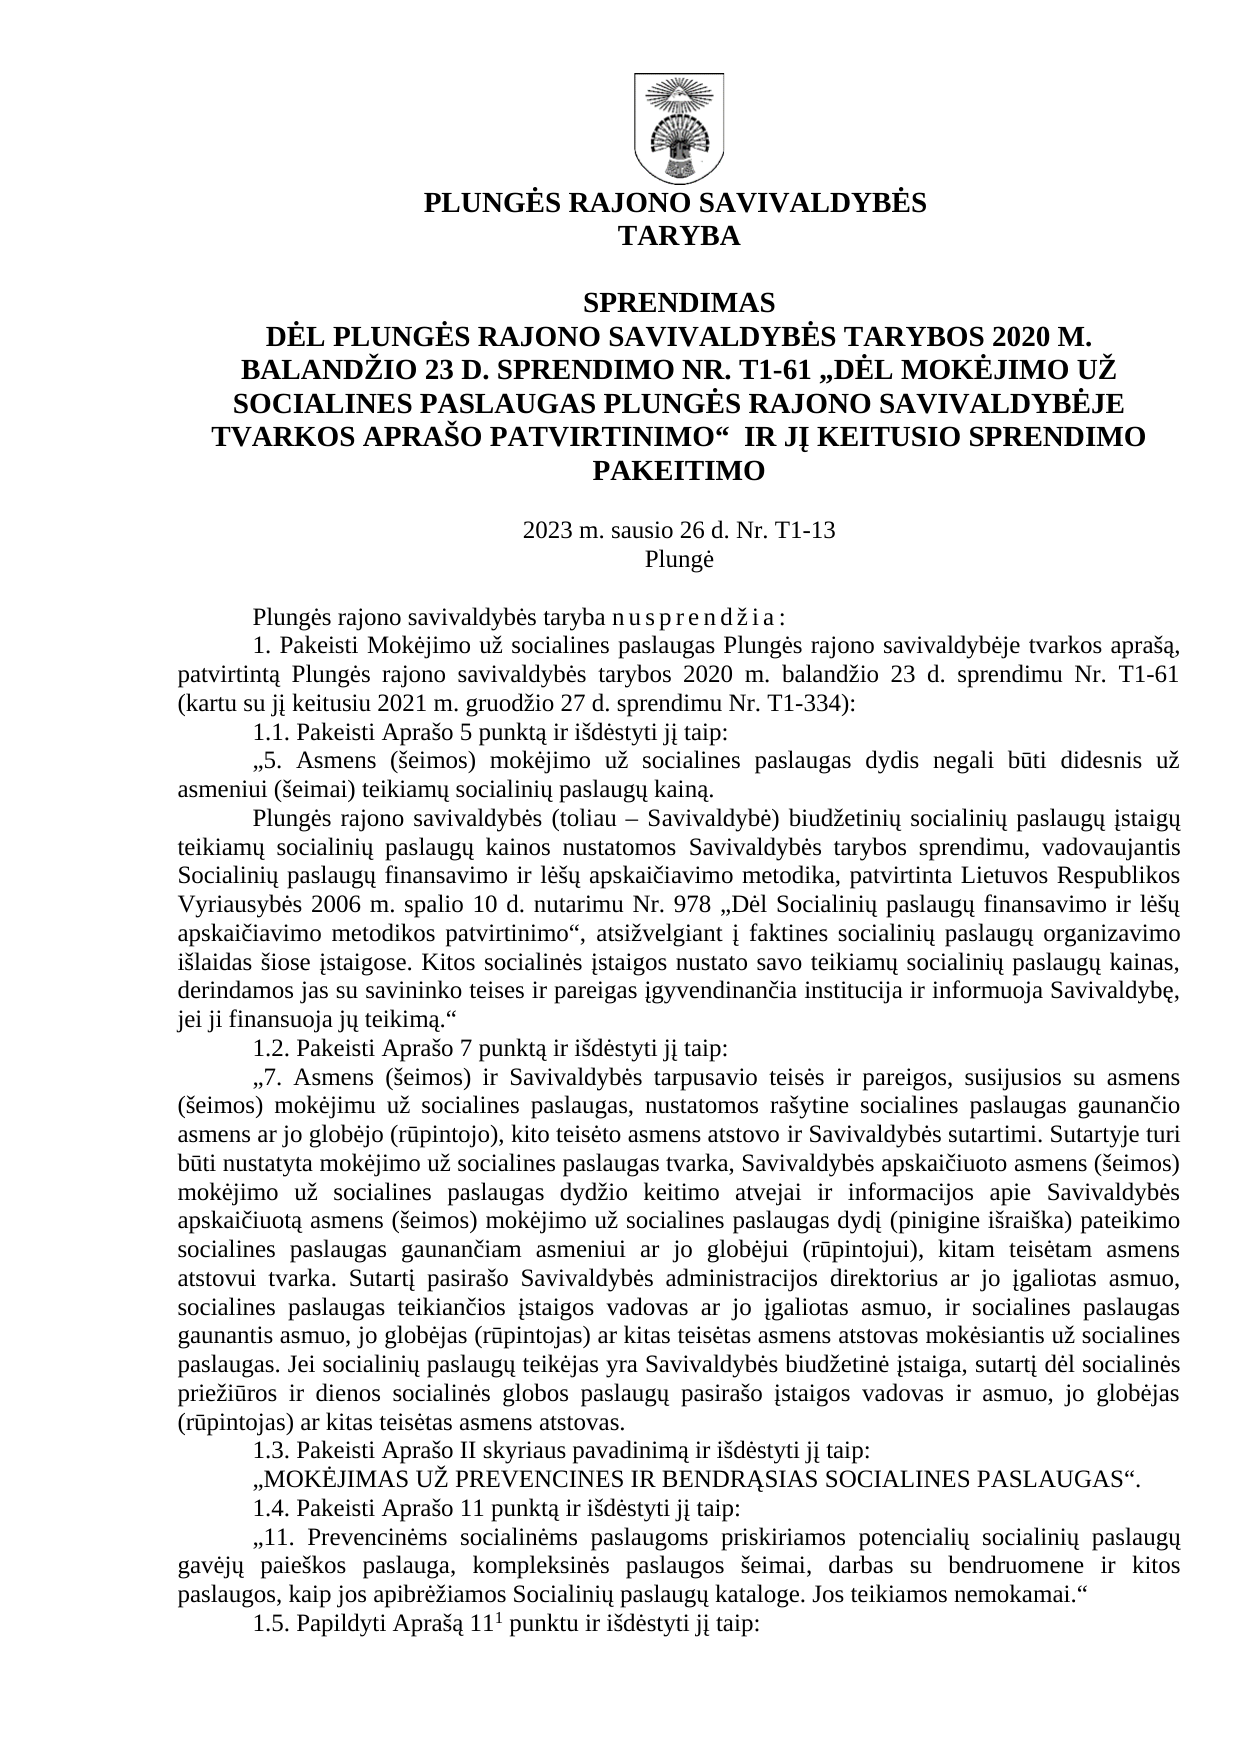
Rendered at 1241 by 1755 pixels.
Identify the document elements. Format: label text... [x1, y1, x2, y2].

text Plungė [177, 544, 1181, 573]
text „11. Prevencinėms socialinėms paslaugoms priskiriamos potencialių socialinių paslaugų gavėjų paieškos paslauga, kompleksinės paslaugos šeimai, darbas su bendruomene ir kitos paslaugos, kaip jos apibrėžiamos Socialinių paslaugų kataloge. Jos teikiamos nemokamai.“ [177, 1522, 1181, 1608]
text Plungės rajono savivaldybės taryba nusprendžia: [177, 602, 1181, 630]
text 1.3. Pakeisti Aprašo II skyriaus pavadinimą ir išdėstyti jį taip: [177, 1435, 1181, 1464]
text 1.1. Pakeisti Aprašo 5 punktą ir išdėstyti jį taip: [177, 717, 1181, 745]
text SPRENDIMAS [177, 285, 1181, 319]
text „5. Asmens (šeimos) mokėjimo už socialines paslaugas dydis negali būti didesnis už asmeniui (šeimai) teikiamų socialinių paslaugų kainą. [177, 745, 1181, 803]
text 1.2. Pakeisti Aprašo 7 punktą ir išdėstyti jį taip: [177, 1033, 1181, 1062]
text 1. Pakeisti Mokėjimo už socialines paslaugas Plungės rajono savivaldybėje tvarkos aprašą, patvirtintą Plungės rajono savivaldybės tarybos 2020 m. balandžio 23 d. sprendimu Nr. T1-61 (kartu su jį keitusiu 2021 m. gruodžio 27 d. sprendimu Nr. T1-334): [177, 630, 1181, 717]
text „7. Asmens (šeimos) ir Savivaldybės tarpusavio teisės ir pareigos, susijusios su asmens (šeimos) mokėjimu už socialines paslaugas, nustatomos rašytine socialines paslaugas gaunančio asmens ar jo globėjo (rūpintojo), kito teisėto asmens atstovo ir Savivaldybės sutartimi. Sutartyje turi būti nustatyta mokėjimo už socialines paslaugas tvarka, Savivaldybės apskaičiuoto asmens (šeimos) mokėjimo už socialines paslaugas dydžio keitimo atvejai ir informacijos apie Savivaldybės apskaičiuotą asmens (šeimos) mokėjimo už socialines paslaugas dydį (pinigine išraiška) pateikimo socialines paslaugas gaunančiam asmeniui ar jo globėjui (rūpintojui), kitam teisėtam asmens atstovui tvarka. Sutartį pasirašo Savivaldybės administracijos direktorius ar jo įgaliotas asmuo, socialines paslaugas teikiančios įstaigos vadovas ar jo įgaliotas asmuo, ir socialines paslaugas gaunantis asmuo, jo globėjas (rūpintojas) ar kitas teisėtas asmens atstovas mokėsiantis už socialines paslaugas. Jei socialinių paslaugų teikėjas yra Savivaldybės biudžetinė įstaiga, sutartį dėl socialinės priežiūros ir dienos socialinės globos paslaugų pasirašo įstaigos vadovas ir asmuo, jo globėjas (rūpintojas) ar kitas teisėtas asmens atstovas. [177, 1062, 1181, 1435]
subtitle PLUNGĖS RAJONO SAVIVALDYBĖS TARYBA [177, 185, 1181, 252]
text 1.4. Pakeisti Aprašo 11 punktą ir išdėstyti jį taip: [177, 1493, 1181, 1522]
text DĖL PLUNGĖS RAJONO SAVIVALDYBĖS TARYBOS 2020 M. BALANDŽIO 23 D. SPRENDIMO NR. T1-61 „DĖL MOKĖJIMO UŽ SOCIALINES PASLAUGAS PLUNGĖS RAJONO SAVIVALDYBĖJE TVARKOS APRAŠO PATVIRTINIMO“ IR JĮ KEITUSIO SPRENDIMO PAKEITIMO [177, 319, 1181, 487]
text 2023 m. sausio 26 d. Nr. T1-13 [177, 515, 1181, 544]
text 1.5. Papildyti Aprašą 111 punktu ir išdėstyti jį taip: [177, 1608, 1181, 1637]
text „MOKĖJIMAS UŽ PREVENCINES IR BENDRĄSIAS SOCIALINES PASLAUGAS“. [177, 1464, 1181, 1493]
text Plungės rajono savivaldybės (toliau – Savivaldybė) biudžetinių socialinių paslaugų įstaigų teikiamų socialinių paslaugų kainos nustatomos Savivaldybės tarybos sprendimu, vadovaujantis Socialinių paslaugų finansavimo ir lėšų apskaičiavimo metodika, patvirtinta Lietuvos Respublikos Vyriausybės 2006 m. spalio 10 d. nutarimu Nr. 978 „Dėl Socialinių paslaugų finansavimo ir lėšų apskaičiavimo metodikos patvirtinimo“, atsižvelgiant į faktines socialinių paslaugų organizavimo išlaidas šiose įstaigose. Kitos socialinės įstaigos nustato savo teikiamų socialinių paslaugų kainas, derindamos jas su savininko teises ir pareigas įgyvendinančia institucija ir informuoja Savivaldybę, jei ji finansuoja jų teikimą.“ [177, 803, 1181, 1033]
